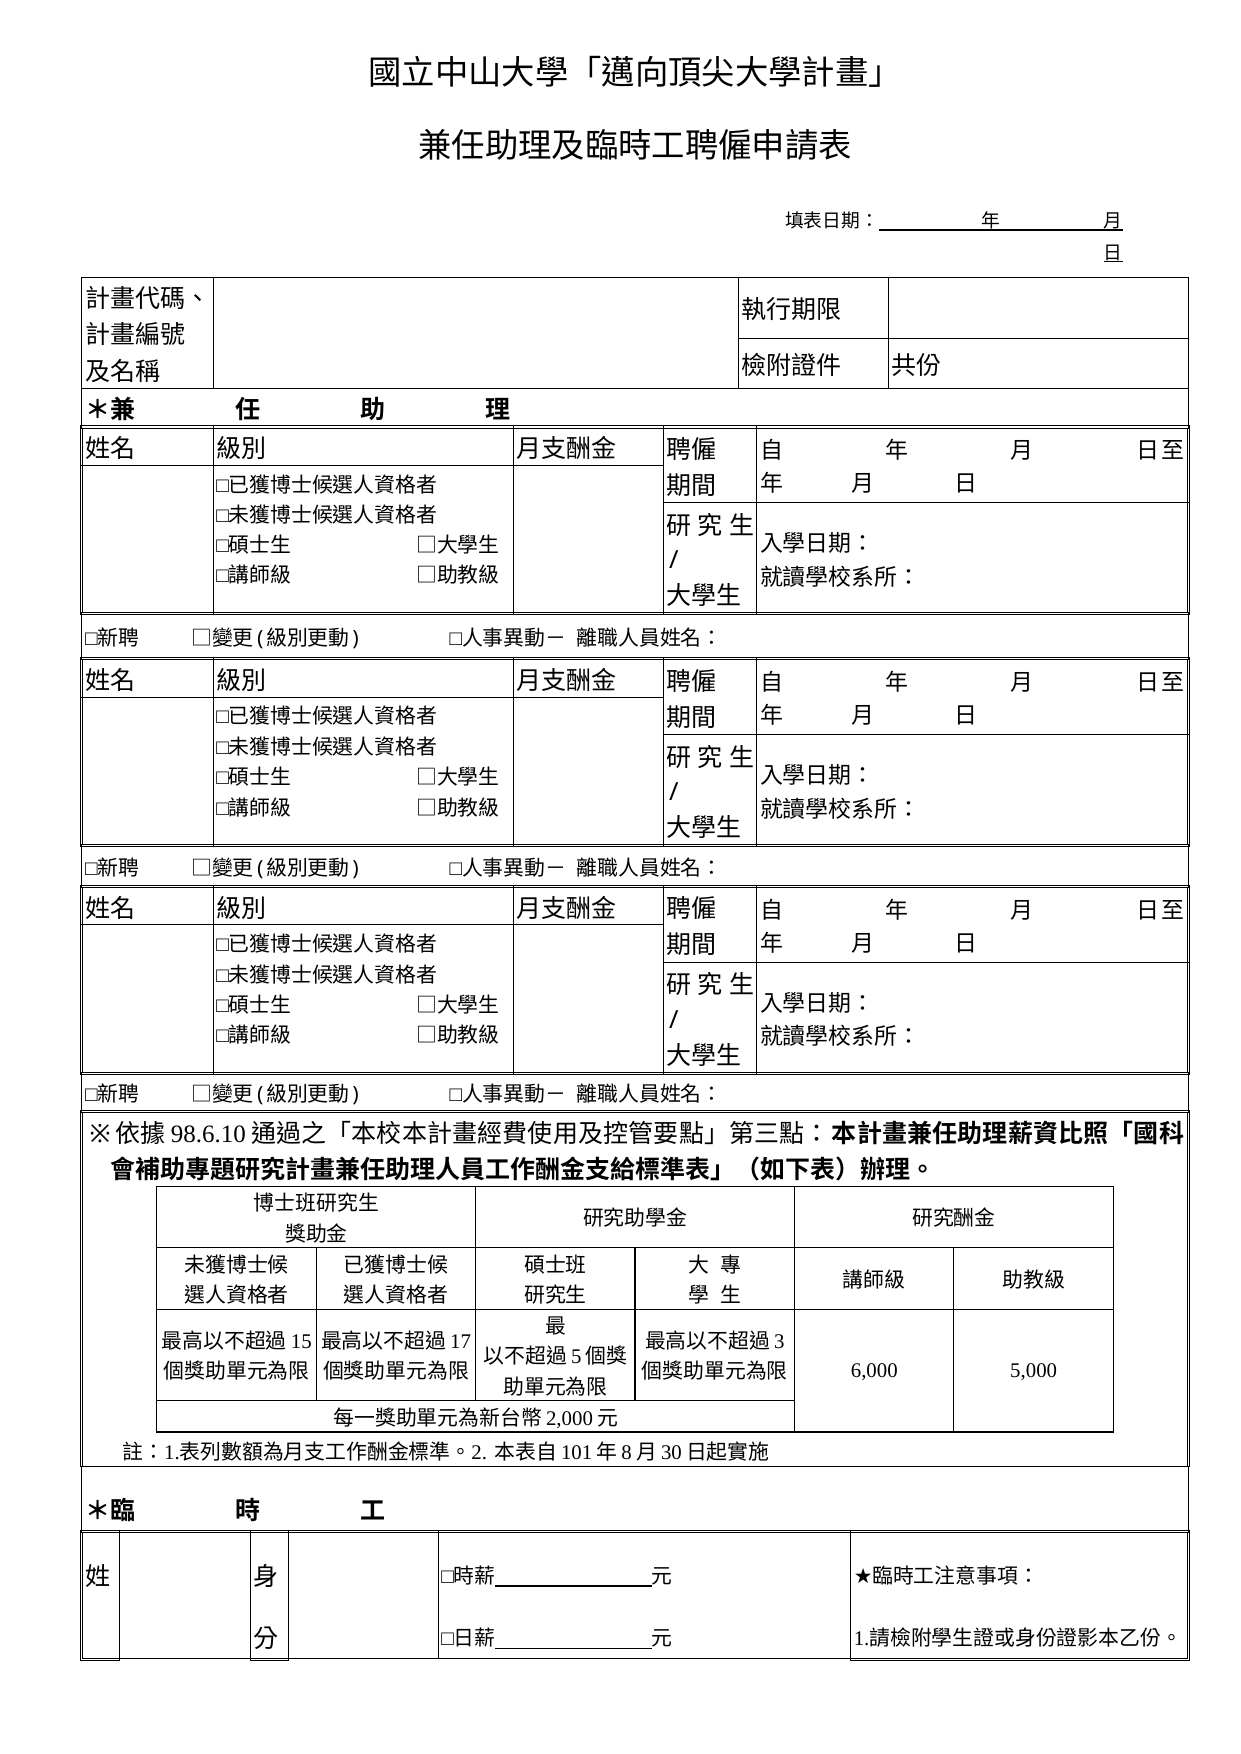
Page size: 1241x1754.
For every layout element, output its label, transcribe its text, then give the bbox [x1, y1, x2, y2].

table_header 計畫代碼、計畫編號 及名稱 [82, 278, 213, 388]
table_cell [289, 1533, 438, 1658]
text 兼任助理及臨時工聘僱申請表 [148, 119, 1122, 167]
table_header [889, 278, 1188, 338]
table_cell 研究生/ 大學生 [664, 503, 756, 612]
table_cell 助教級 [954, 1248, 1113, 1308]
table_cell 最高以不超過3個獎助單元為限 [636, 1310, 794, 1400]
table_cell 6,000 [795, 1310, 953, 1431]
table_cell ＊臨 時 工 [82, 1467, 1188, 1529]
table_cell □已獲博士候選人資格者 □未獲博士候選人資格者 □碩士生 □大學生 □講師級 □助教級 [214, 466, 513, 612]
table_cell [120, 1533, 250, 1658]
table_cell [83, 466, 213, 612]
table_cell 共份 [889, 339, 1188, 388]
table_cell 自 年 月 日至 年 月 日 [757, 429, 1187, 502]
table_cell □新聘 □變更(級別更動) □人事異動－ 離職人員姓名： [82, 847, 1188, 885]
table_cell 聘僱 期間 [664, 888, 756, 962]
table_cell 研究生/ 大學生 [664, 963, 756, 1072]
table_header [214, 278, 738, 388]
table_cell □時薪 元 □日薪 元 [439, 1533, 850, 1658]
table_cell [83, 925, 213, 1072]
table_cell 月支酬金 [514, 888, 663, 924]
table_header 研究助學金 [476, 1187, 794, 1247]
table_cell 最高以不超過15個獎助單元為限 [157, 1310, 316, 1400]
table_cell 大 專 學 生 [636, 1248, 794, 1308]
table_cell 姓名 [83, 888, 213, 924]
table_cell 最 以不超過5個獎助單元為限 [476, 1310, 634, 1400]
table_cell 最高以不超過17個獎助單元為限 [317, 1310, 475, 1400]
table_cell 身 分 [251, 1533, 288, 1658]
table_cell 自 年 月 日至 年 月 日 [757, 660, 1187, 734]
table_cell □已獲博士候選人資格者 □未獲博士候選人資格者 □碩士生 □大學生 □講師級 □助教級 [214, 698, 513, 844]
table_cell 聘僱 期間 [664, 660, 756, 734]
table_cell □新聘 □變更(級別更動) □人事異動－ 離職人員姓名： [82, 1075, 1188, 1110]
table_cell 已獲博士候 選人資格者 [317, 1248, 475, 1308]
table_cell ※依據98.6.10通過之「本校本計畫經費使用及控管要點」第三點：本計畫兼任助理薪資比照「國科會補助專題研究計畫兼任助理人員工作酬金支給標準表」（如下表）辦理。 註：1.表列數額為月支工作酬金標準。2. 本表自101年8月30日起實施 [83, 1113, 1187, 1466]
table_cell □已獲博士候選人資格者 □未獲博士候選人資格者 □碩士生 □大學生 □講師級 □助教級 [214, 925, 513, 1072]
table_cell [514, 925, 663, 1072]
table_header 執行期限 [739, 278, 888, 338]
table_cell 碩士班 研究生 [476, 1248, 634, 1308]
table_cell 月支酬金 [514, 429, 663, 465]
table_cell □新聘 □變更(級別更動) □人事異動－ 離職人員姓名： [82, 615, 1188, 657]
table_cell 聘僱 期間 [664, 429, 756, 502]
table_header 博士班研究生 獎助金 [157, 1187, 475, 1247]
table_cell ＊兼 任 助 理 [82, 389, 1188, 425]
table_cell 入學日期： 就讀學校系所： [757, 503, 1187, 612]
table_cell 檢附證件 [739, 339, 888, 388]
text 填表日期： 年 月 日 [101, 192, 1122, 265]
table_cell 未獲博士候 選人資格者 [157, 1248, 316, 1308]
table_cell 入學日期： 就讀學校系所： [757, 735, 1187, 844]
table_cell 級別 [214, 429, 513, 465]
text 國立中山大學「邁向頂尖大學計畫」 [148, 46, 1122, 94]
table_header 研究酬金 [795, 1187, 1113, 1247]
table_cell 姓 [83, 1533, 119, 1658]
table_cell 級別 [214, 660, 513, 697]
table_cell [514, 466, 663, 612]
table_cell [83, 698, 213, 844]
table_cell 月支酬金 [514, 660, 663, 697]
table_cell [514, 698, 663, 844]
table_cell 研究生/ 大學生 [664, 735, 756, 844]
table_cell 入學日期： 就讀學校系所： [757, 963, 1187, 1072]
table_cell 姓名 [83, 429, 213, 465]
table_cell 姓名 [83, 660, 213, 697]
table_cell 每一獎助單元為新台幣2,000元 [157, 1401, 794, 1431]
table_cell 級別 [214, 888, 513, 924]
table_cell 講師級 [795, 1248, 953, 1308]
table_cell 自 年 月 日至 年 月 日 [757, 888, 1187, 962]
table_cell ★臨時工注意事項： 1.請檢附學生證或身份證影本乙份。 [851, 1533, 1187, 1658]
table_cell 5,000 [954, 1310, 1113, 1431]
